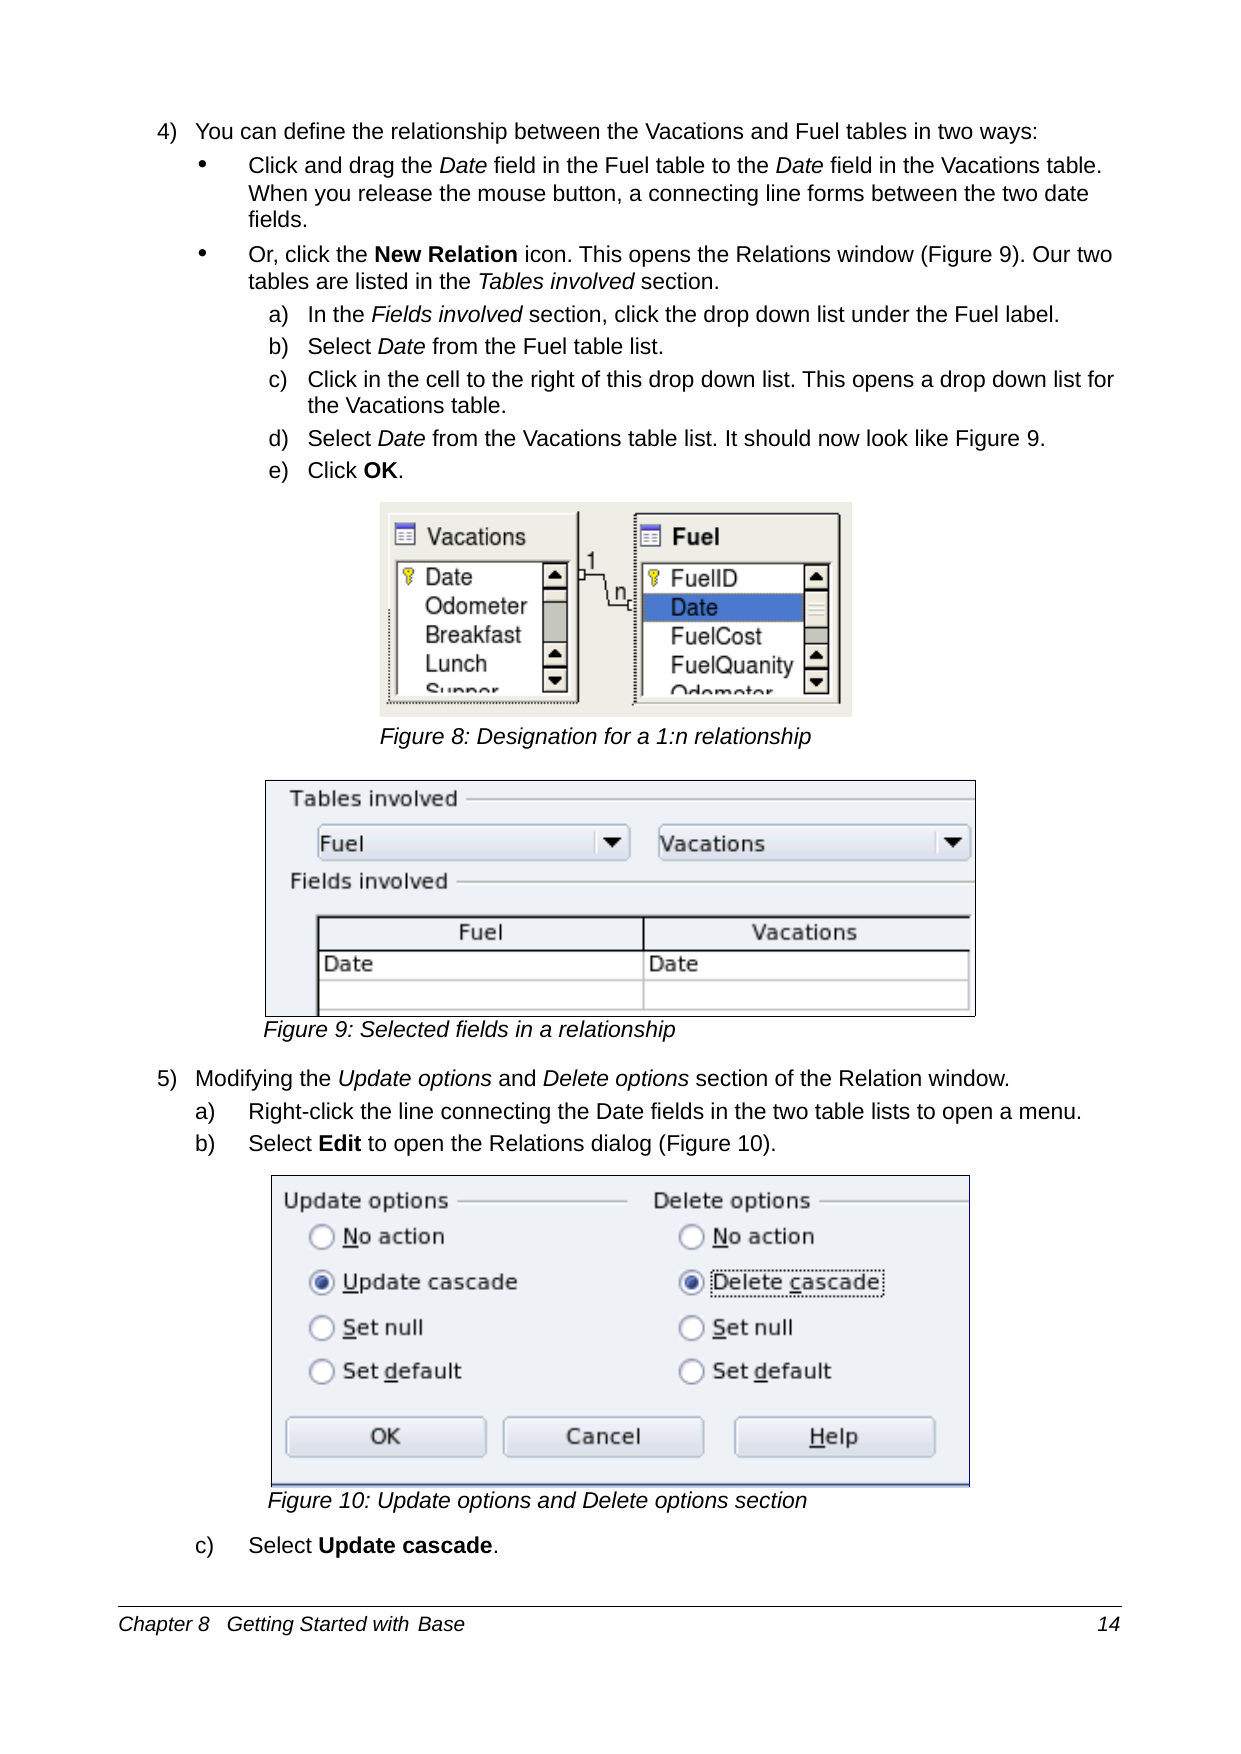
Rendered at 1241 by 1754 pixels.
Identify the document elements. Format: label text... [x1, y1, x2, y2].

list Select Date from the Vacations table list. It should now look like Figure 9. [268, 425, 1122, 451]
list Modifying the Update options and Delete options section of the Relation window. [177, 1065, 1122, 1091]
list Click and drag the Date field in the Fuel table to the Date field in the Vacations table. When you release the mouse button, a connecting line forms between the two date fields. [195, 151, 1122, 233]
list Right-click the line connecting the Date fields in the two table lists to open a menu. [195, 1098, 1122, 1124]
list Or, click the New Relation icon. This opens the Relations window (Figure 9). Our two tables are listed in the Tables involved section. [195, 239, 1122, 294]
list Click OK. [268, 457, 1122, 484]
list Select Date from the Fuel table list. [268, 333, 1122, 359]
text Figure 8: Designation for a 1:n relationship [379, 723, 861, 750]
list You can define the relationship between the Vacations and Fuel tables in two ways: [177, 118, 1122, 144]
list In the Fields involved section, click the drop down list under the Fuel label. [268, 301, 1122, 327]
picture [272, 1176, 970, 1488]
picture [379, 502, 852, 717]
text Figure 9: Selected fields in a relationship [263, 780, 977, 1043]
list Select Update cascade. [195, 1532, 1122, 1559]
text Figure 10: Update options and Delete options section [267, 1175, 973, 1514]
list Select Edit to open the Relations dialog (Figure 10). [195, 1130, 1122, 1157]
picture [266, 781, 975, 1016]
list Click in the cell to the right of this drop down list. This opens a drop down list for the Vacations table. [268, 366, 1122, 418]
